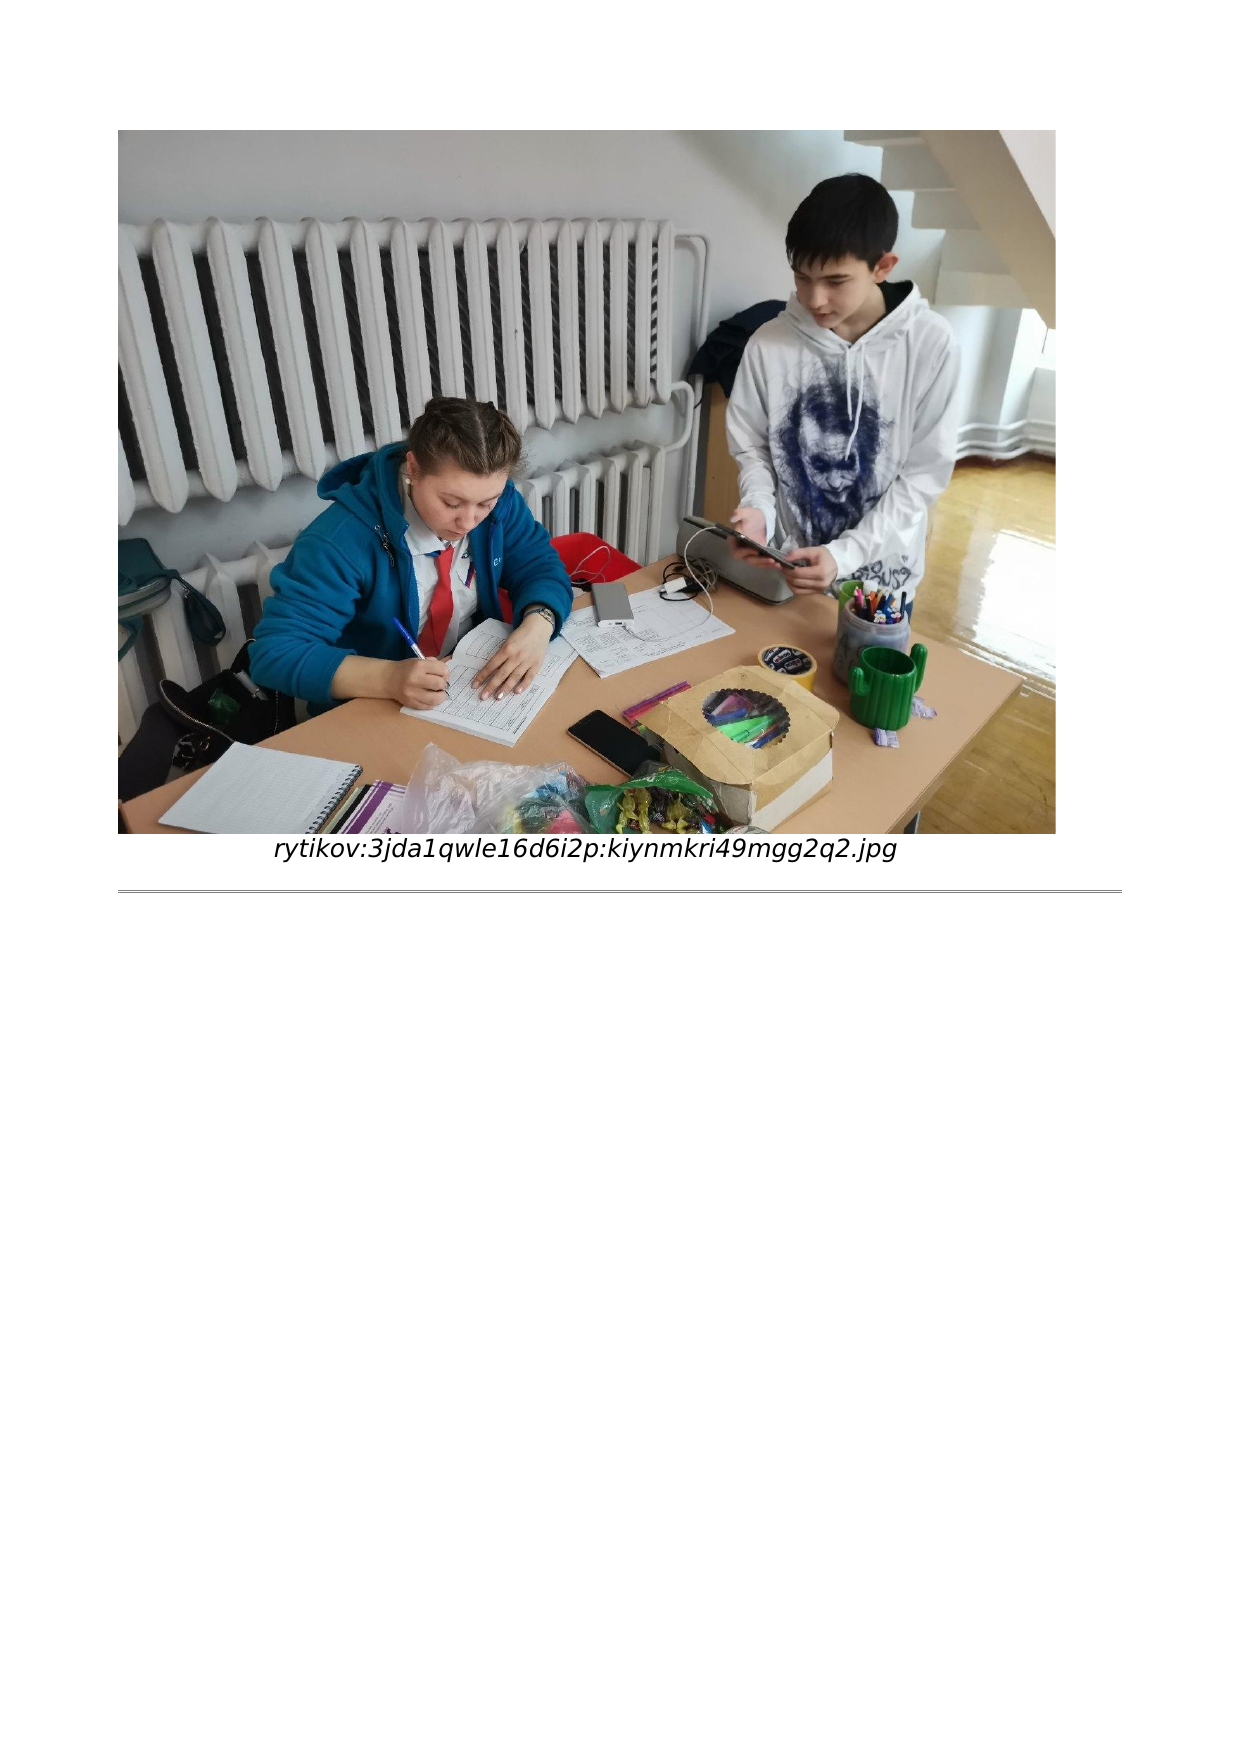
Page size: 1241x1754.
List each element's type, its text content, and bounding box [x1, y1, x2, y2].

text rytikov:3jda1qwle16d6i2p:kiynmkri49mgg2q2.jpg [118, 834, 1056, 863]
picture [118, 130, 1056, 834]
